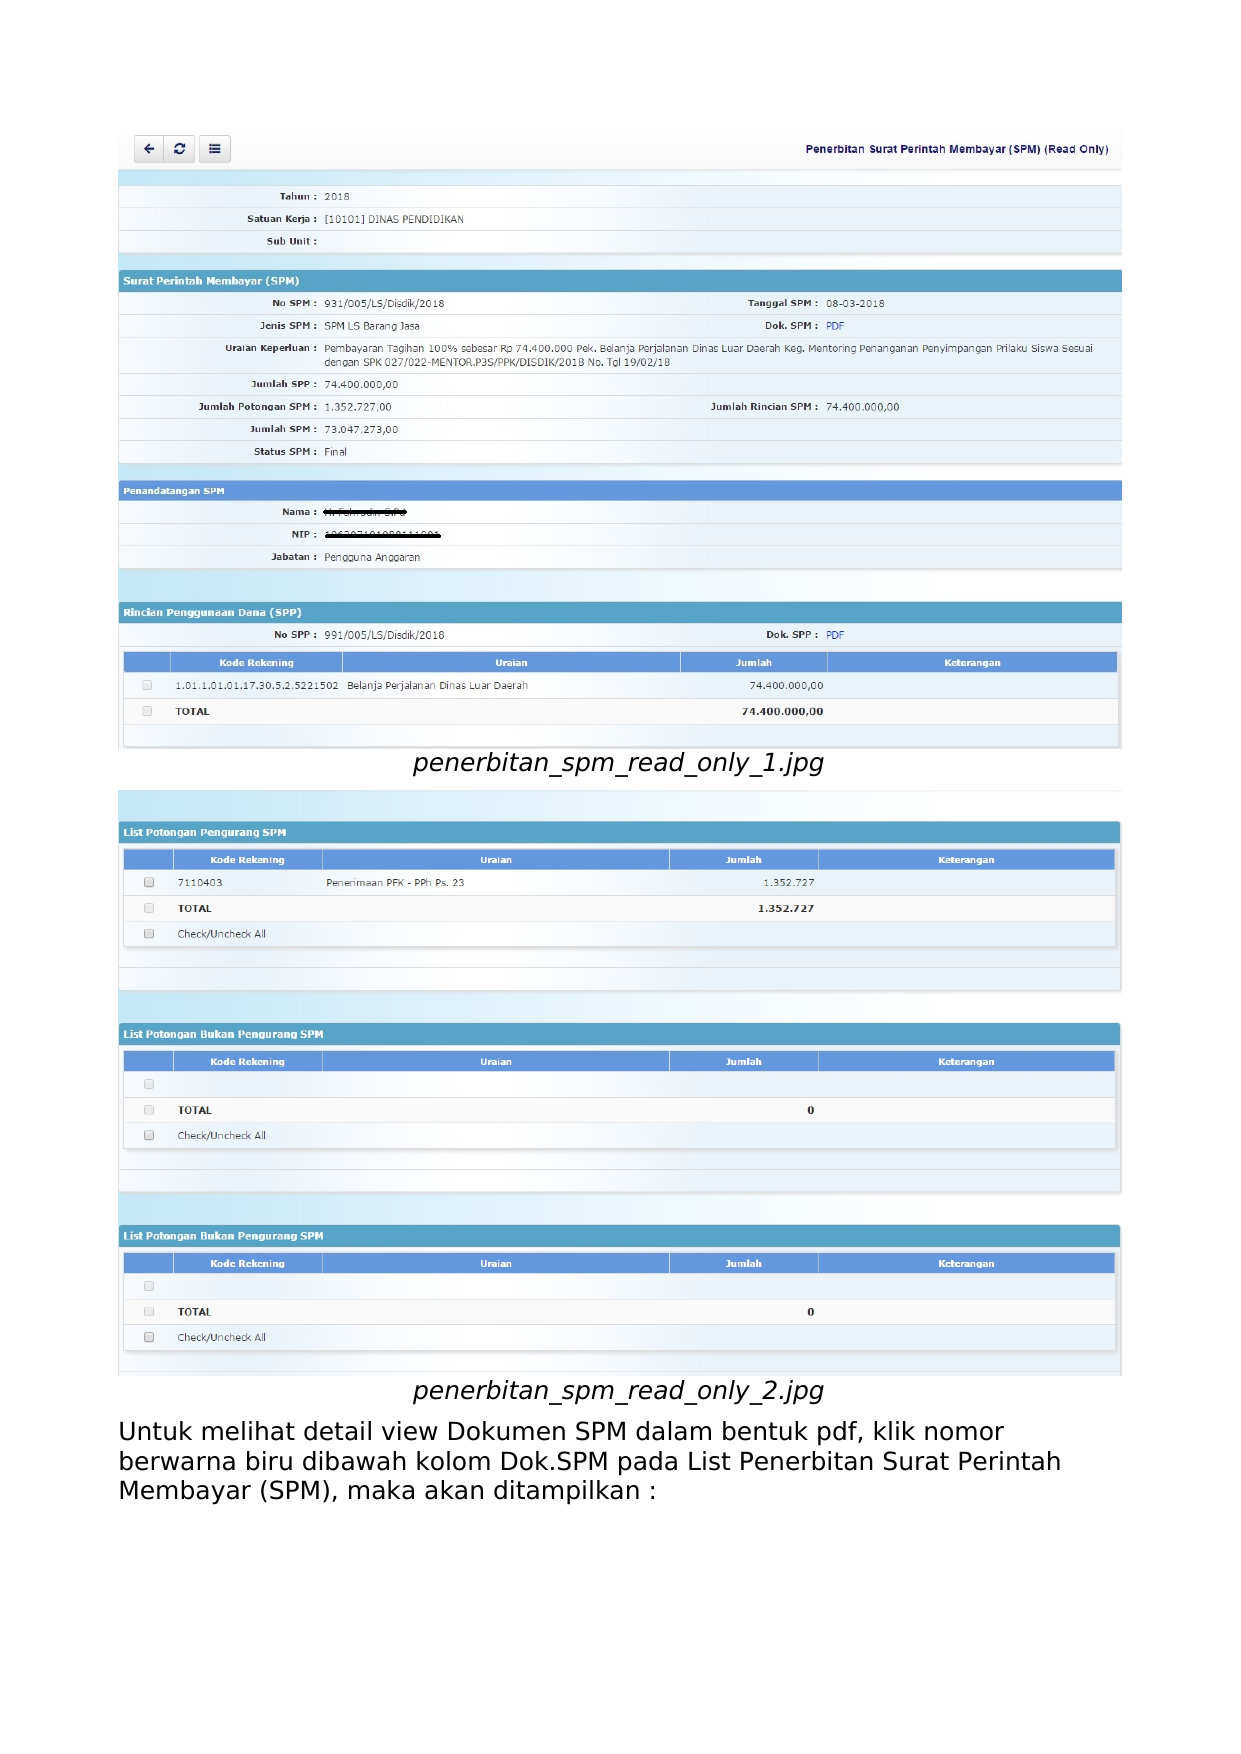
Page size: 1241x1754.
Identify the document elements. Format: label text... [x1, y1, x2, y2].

picture [118, 790, 1123, 1376]
text penerbitan_spm_read_only_1.jpg [118, 749, 1122, 777]
text penerbitan_spm_read_only_2.jpg [118, 1376, 1122, 1405]
text Untuk melihat detail view Dokumen SPM dalam bentuk pdf, klik nomor berwarna biru dibawah kolom Dok.SPM pada List Penerbitan Surat Perintah Membayar (SPM), maka akan ditampilkan : [118, 1417, 1122, 1505]
picture [118, 130, 1123, 749]
